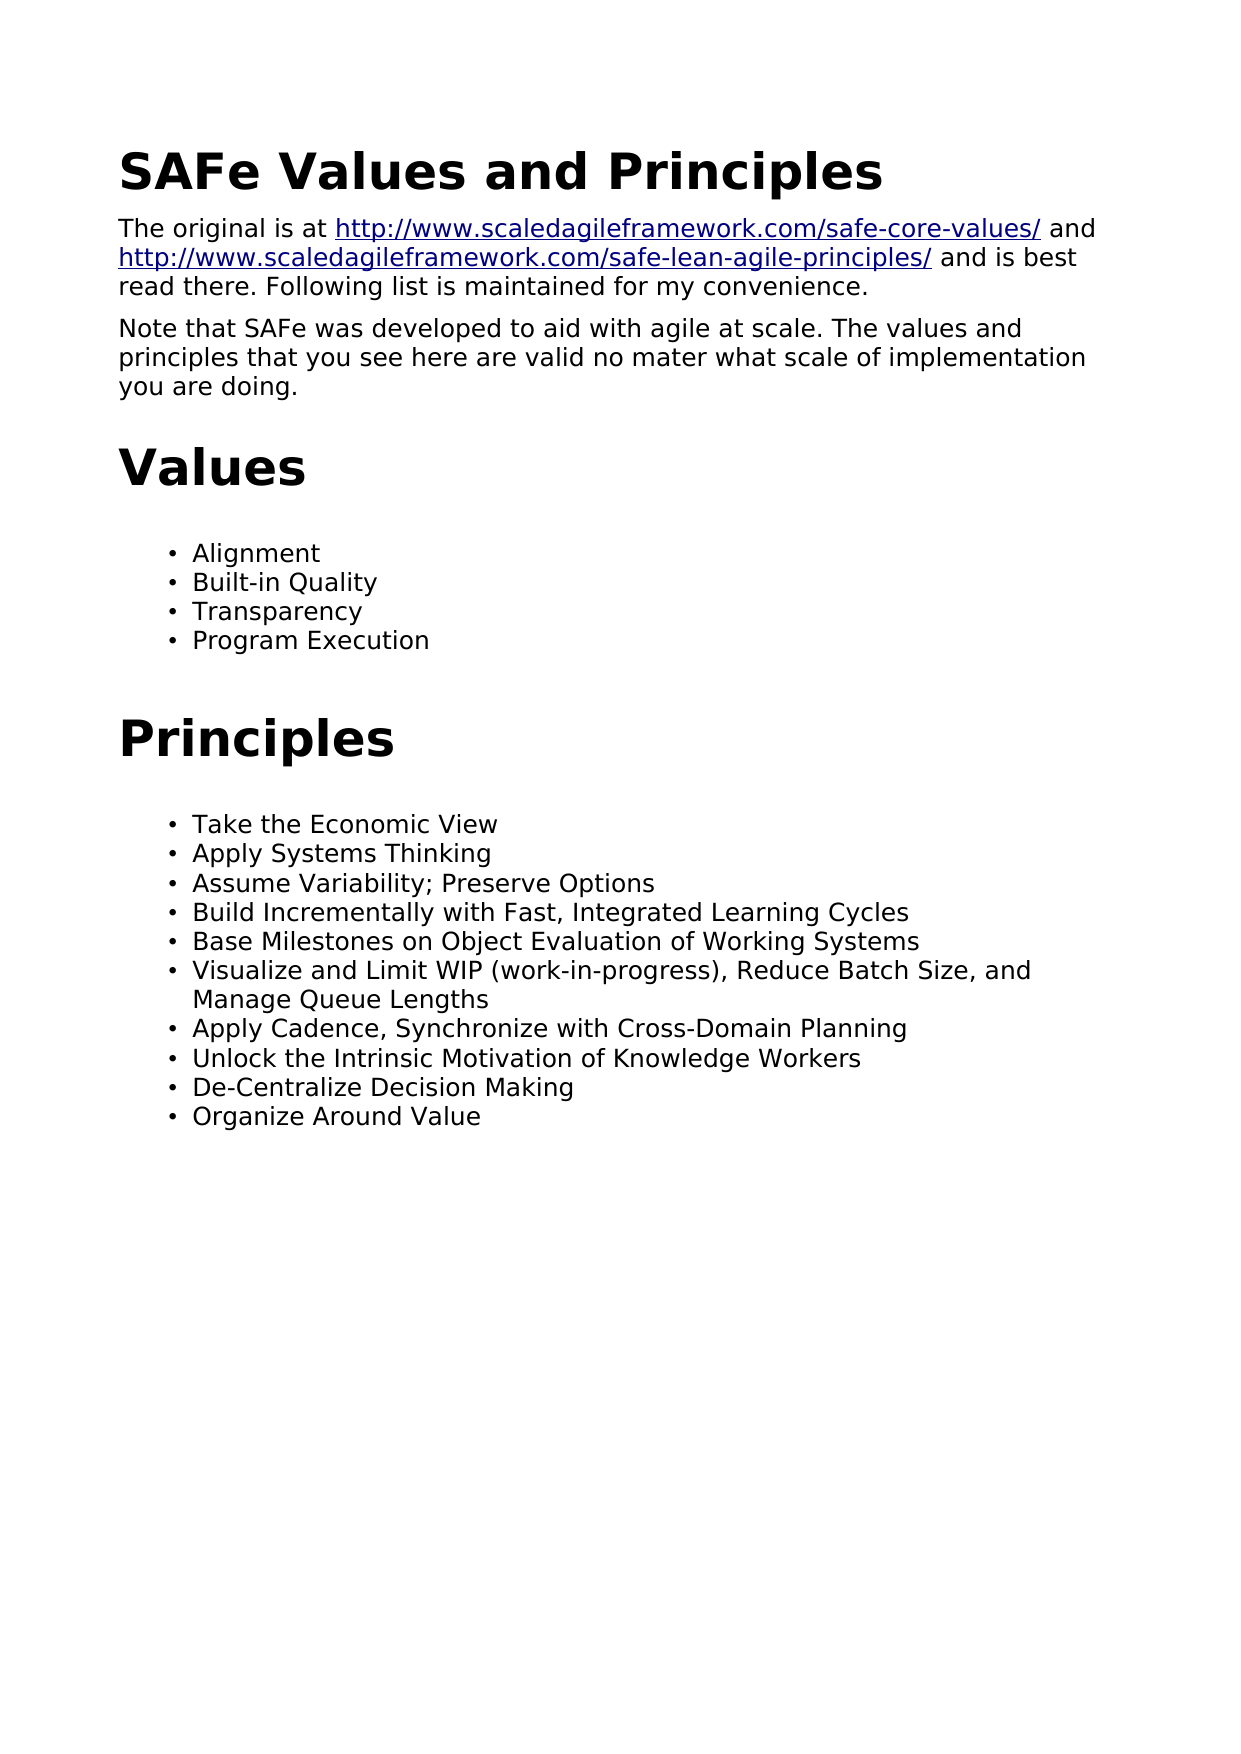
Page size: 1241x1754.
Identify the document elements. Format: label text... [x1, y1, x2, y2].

list Apply Systems Thinking [177, 839, 1122, 869]
list Organize Around Value [177, 1102, 1122, 1131]
list Transparency [177, 597, 1122, 627]
list Alignment [177, 539, 1122, 568]
list Take the Economic View [177, 810, 1122, 839]
subtitle Values [118, 439, 1122, 497]
list Assume Variability; Preserve Options [177, 869, 1122, 898]
text The original is at http://www.scaledagileframework.com/safe-core-values/ and http://www.scaledagileframework.com/safe-lean-agile-principles/ and is best read there. Following list is maintained for my convenience. [118, 214, 1122, 301]
list Unlock the Intrinsic Motivation of Knowledge Workers [177, 1044, 1122, 1073]
list Program Execution [177, 627, 1122, 656]
subtitle SAFe Values and Principles [118, 143, 1122, 201]
list Built-in Quality [177, 568, 1122, 597]
list Base Milestones on Object Evaluation of Working Systems [177, 927, 1122, 956]
list De-Centralize Decision Making [177, 1073, 1122, 1102]
subtitle Principles [118, 710, 1122, 768]
text Note that SAFe was developed to aid with agile at scale. The values and principles that you see here are valid no mater what scale of implementation you are doing. [118, 314, 1122, 401]
list Build Incrementally with Fast, Integrated Learning Cycles [177, 898, 1122, 927]
list Visualize and Limit WIP (work-in-progress), Reduce Batch Size, and Manage Queue Lengths [177, 956, 1122, 1014]
list Apply Cadence, Synchronize with Cross-Domain Planning [177, 1014, 1122, 1044]
